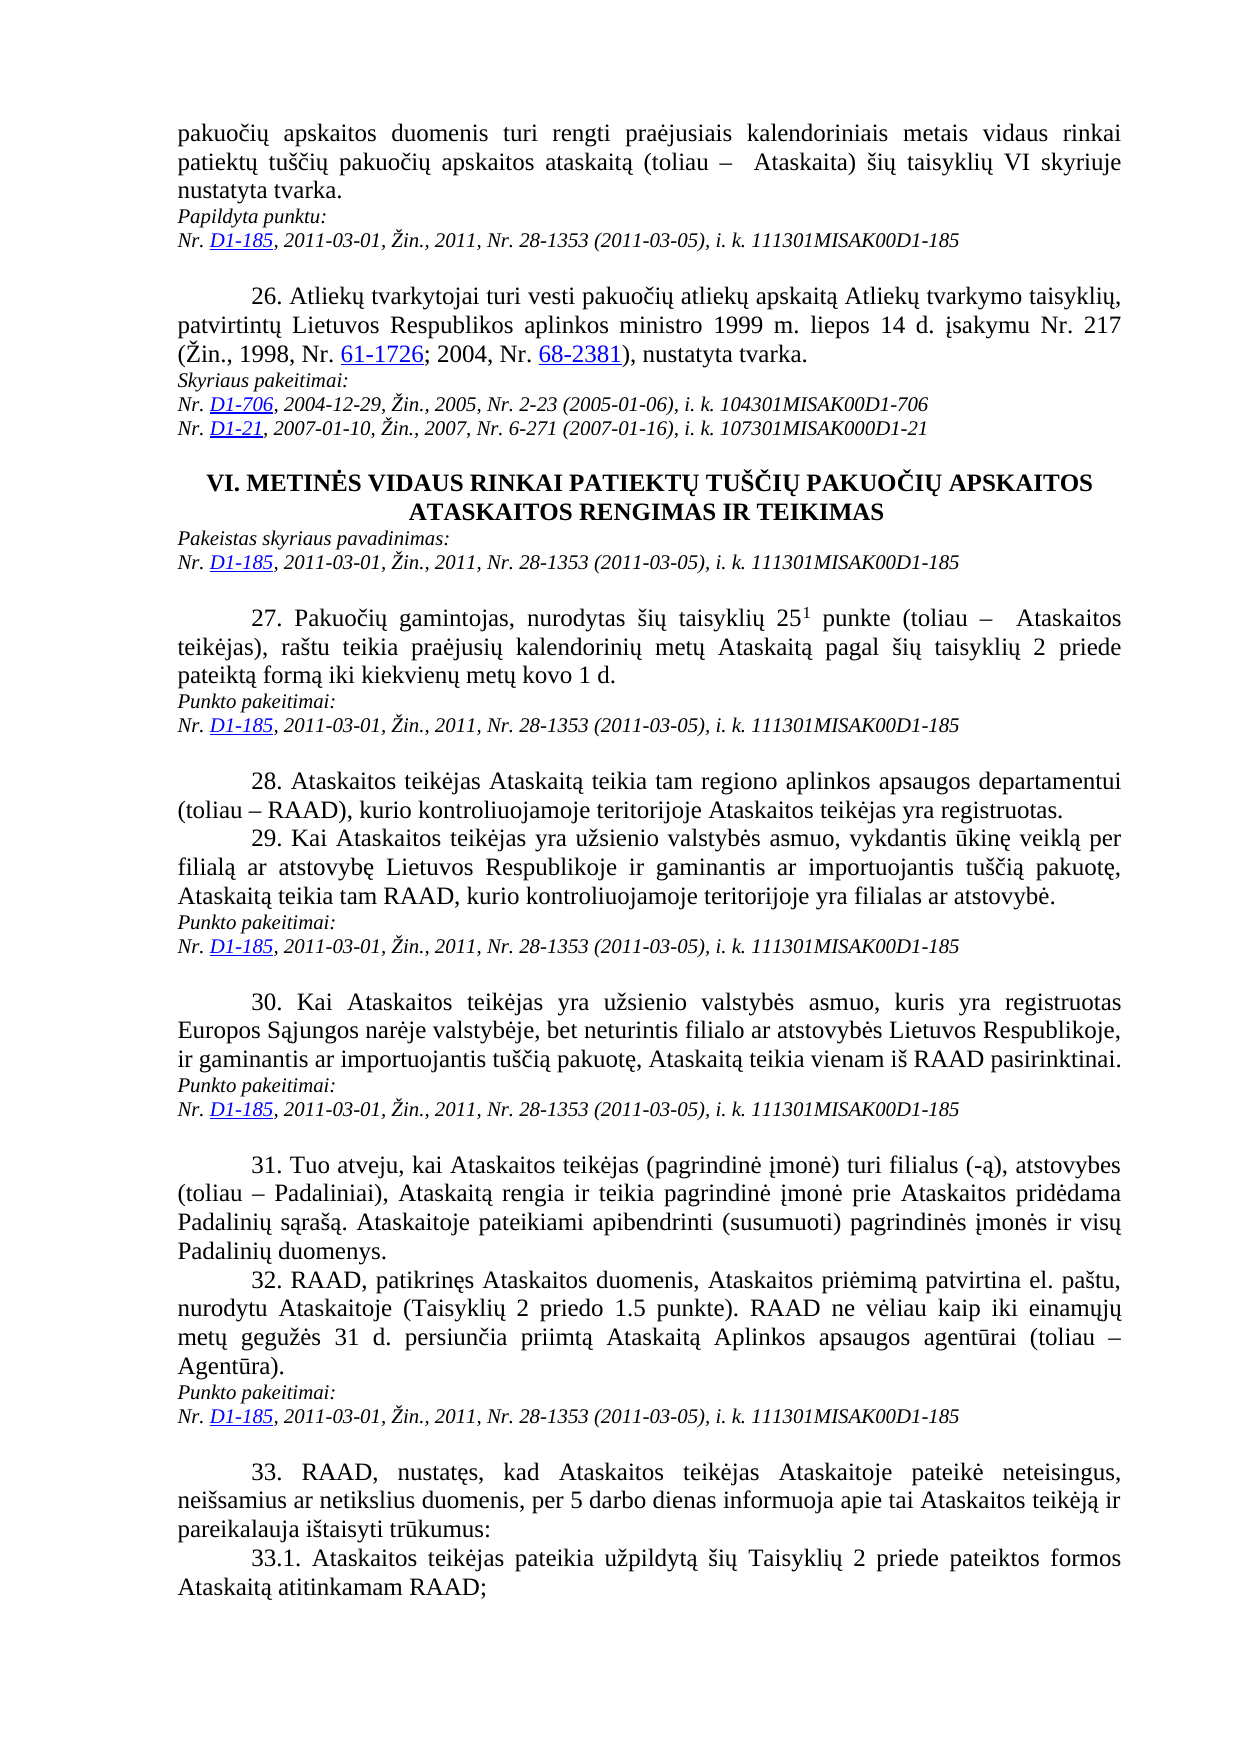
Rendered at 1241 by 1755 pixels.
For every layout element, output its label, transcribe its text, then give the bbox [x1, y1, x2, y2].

text Punkto pakeitimai: [177, 1380, 1122, 1404]
text Punkto pakeitimai: [177, 910, 1122, 934]
text Nr. D1-185, 2011-03-01, Žin., 2011, Nr. 28-1353 (2011-03-05), i. k. 111301MISAK00D1-185 [177, 934, 1122, 958]
text Nr. D1-185, 2011-03-01, Žin., 2011, Nr. 28-1353 (2011-03-05), i. k. 111301MISAK00D1-185 [177, 550, 1122, 574]
text 26. Atliekų tvarkytojai turi vesti pakuočių atliekų apskaitą Atliekų tvarkymo taisyklių, patvirtintų Lietuvos Respublikos aplinkos ministro 1999 m. liepos 14 d. įsakymu Nr. 217 (Žin., 1998, Nr. 61-1726; 2004, Nr. 68-2381), nustatyta tvarka. [177, 281, 1122, 367]
text 31. Tuo atveju, kai Ataskaitos teikėjas (pagrindinė įmonė) turi filialus (-ą), atstovybes (toliau – Padaliniai), Ataskaitą rengia ir teikia pagrindinė įmonė prie Ataskaitos pridėdama Padalinių sąrašą. Ataskaitoje pateikiami apibendrinti (susumuoti) pagrindinės įmonės ir visų Padalinių duomenys. [177, 1150, 1122, 1265]
text VI. METINĖS VIDAUS RINKAI PATIEKTŲ TUŠČIŲ PAKUOČIŲ APSKAITOS ATASKAITOS RENGIMAS IR TEIKIMAS [177, 468, 1122, 526]
text Nr. D1-185, 2011-03-01, Žin., 2011, Nr. 28-1353 (2011-03-05), i. k. 111301MISAK00D1-185 [177, 713, 1122, 737]
text Nr. D1-21, 2007-01-10, Žin., 2007, Nr. 6-271 (2007-01-16), i. k. 107301MISAK000D1-21 [177, 416, 1122, 440]
text Punkto pakeitimai: [177, 689, 1122, 713]
text 29. Kai Ataskaitos teikėjas yra užsienio valstybės asmuo, vykdantis ūkinę veiklą per filialą ar atstovybę Lietuvos Respublikoje ir gaminantis ar importuojantis tuščią pakuotę, Ataskaitą teikia tam RAAD, kurio kontroliuojamoje teritorijoje yra filialas ar atstovybė. [177, 823, 1122, 910]
text 30. Kai Ataskaitos teikėjas yra užsienio valstybės asmuo, kuris yra registruotas Europos Sąjungos narėje valstybėje, bet neturintis filialo ar atstovybės Lietuvos Respublikoje, ir gaminantis ar importuojantis tuščią pakuotę, Ataskaitą teikia vienam iš RAAD pasirinktinai. [177, 987, 1122, 1073]
text 33.1. Ataskaitos teikėjas pateikia užpildytą šių Taisyklių 2 priede pateiktos formos Ataskaitą atitinkamam RAAD; [177, 1543, 1122, 1600]
text Skyriaus pakeitimai: [177, 367, 1122, 392]
text 28. Ataskaitos teikėjas Ataskaitą teikia tam regiono aplinkos apsaugos departamentui (toliau – RAAD), kurio kontroliuojamoje teritorijoje Ataskaitos teikėjas yra registruotas. [177, 766, 1122, 823]
text 32. RAAD, patikrinęs Ataskaitos duomenis, Ataskaitos priėmimą patvirtina el. paštu, nurodytu Ataskaitoje (Taisyklių 2 priedo 1.5 punkte). RAAD ne vėliau kaip iki einamųjų metų gegužės 31 d. persiunčia priimtą Ataskaitą Aplinkos apsaugos agentūrai (toliau – Agentūra). [177, 1265, 1122, 1380]
text Papildyta punktu: [177, 204, 1122, 228]
text Nr. D1-185, 2011-03-01, Žin., 2011, Nr. 28-1353 (2011-03-05), i. k. 111301MISAK00D1-185 [177, 228, 1122, 252]
text 33. RAAD, nustatęs, kad Ataskaitos teikėjas Ataskaitoje pateikė neteisingus, neišsamius ar netikslius duomenis, per 5 darbo dienas informuoja apie tai Ataskaitos teikėją ir pareikalauja ištaisyti trūkumus: [177, 1457, 1122, 1543]
text Nr. D1-706, 2004-12-29, Žin., 2005, Nr. 2-23 (2005-01-06), i. k. 104301MISAK00D1-706 [177, 392, 1122, 416]
text Pakeistas skyriaus pavadinimas: [177, 526, 1122, 550]
text Punkto pakeitimai: [177, 1073, 1122, 1097]
text pakuočių apskaitos duomenis turi rengti praėjusiais kalendoriniais metais vidaus rinkai patiektų tuščių pakuočių apskaitos ataskaitą (toliau – Ataskaita) šių taisyklių VI skyriuje nustatyta tvarka. [177, 118, 1122, 204]
text 27. Pakuočių gamintojas, nurodytas šių taisyklių 251 punkte (toliau – Ataskaitos teikėjas), raštu teikia praėjusių kalendorinių metų Ataskaitą pagal šių taisyklių 2 priede pateiktą formą iki kiekvienų metų kovo 1 d. [177, 603, 1122, 689]
text Nr. D1-185, 2011-03-01, Žin., 2011, Nr. 28-1353 (2011-03-05), i. k. 111301MISAK00D1-185 [177, 1097, 1122, 1121]
text Nr. D1-185, 2011-03-01, Žin., 2011, Nr. 28-1353 (2011-03-05), i. k. 111301MISAK00D1-185 [177, 1404, 1122, 1428]
